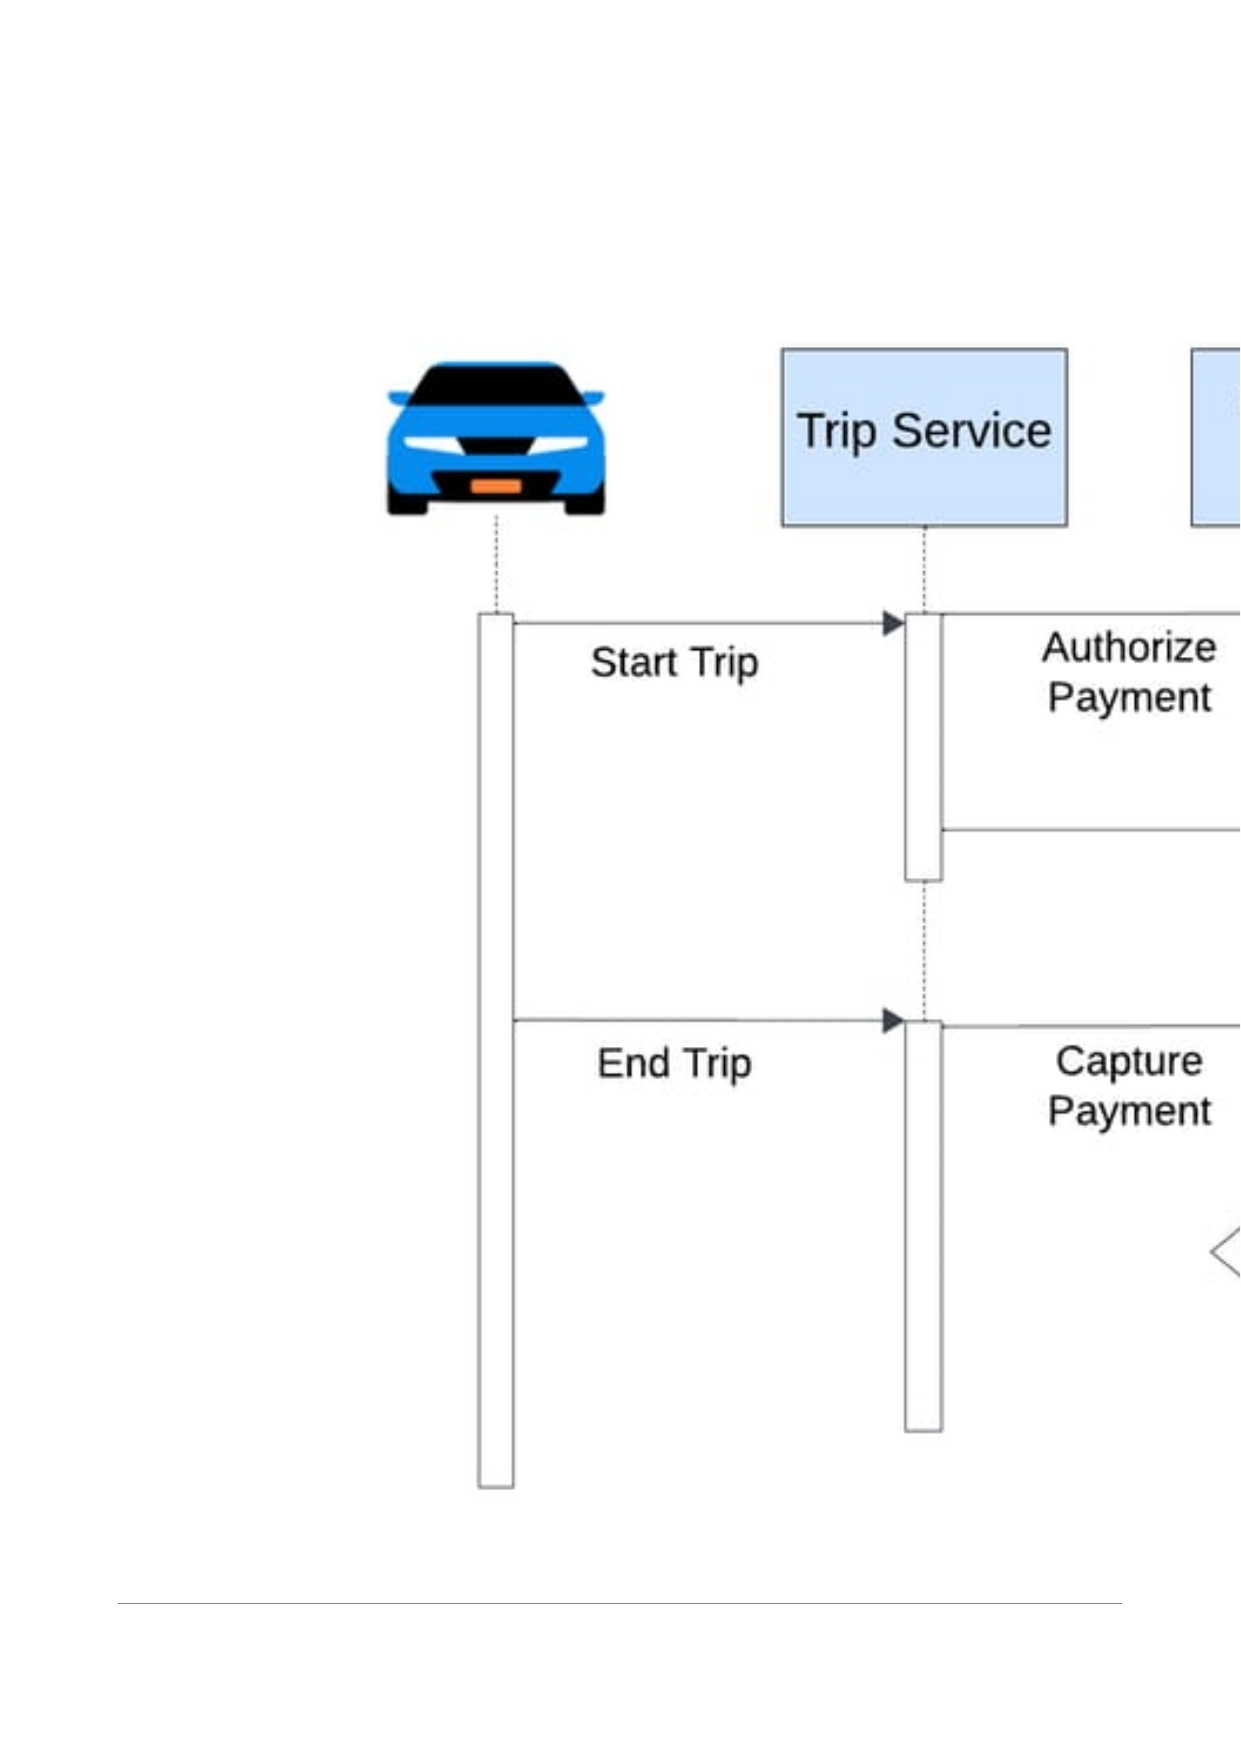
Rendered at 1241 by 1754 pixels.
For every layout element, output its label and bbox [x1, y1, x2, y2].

picture [118, 118, 1241, 1570]
